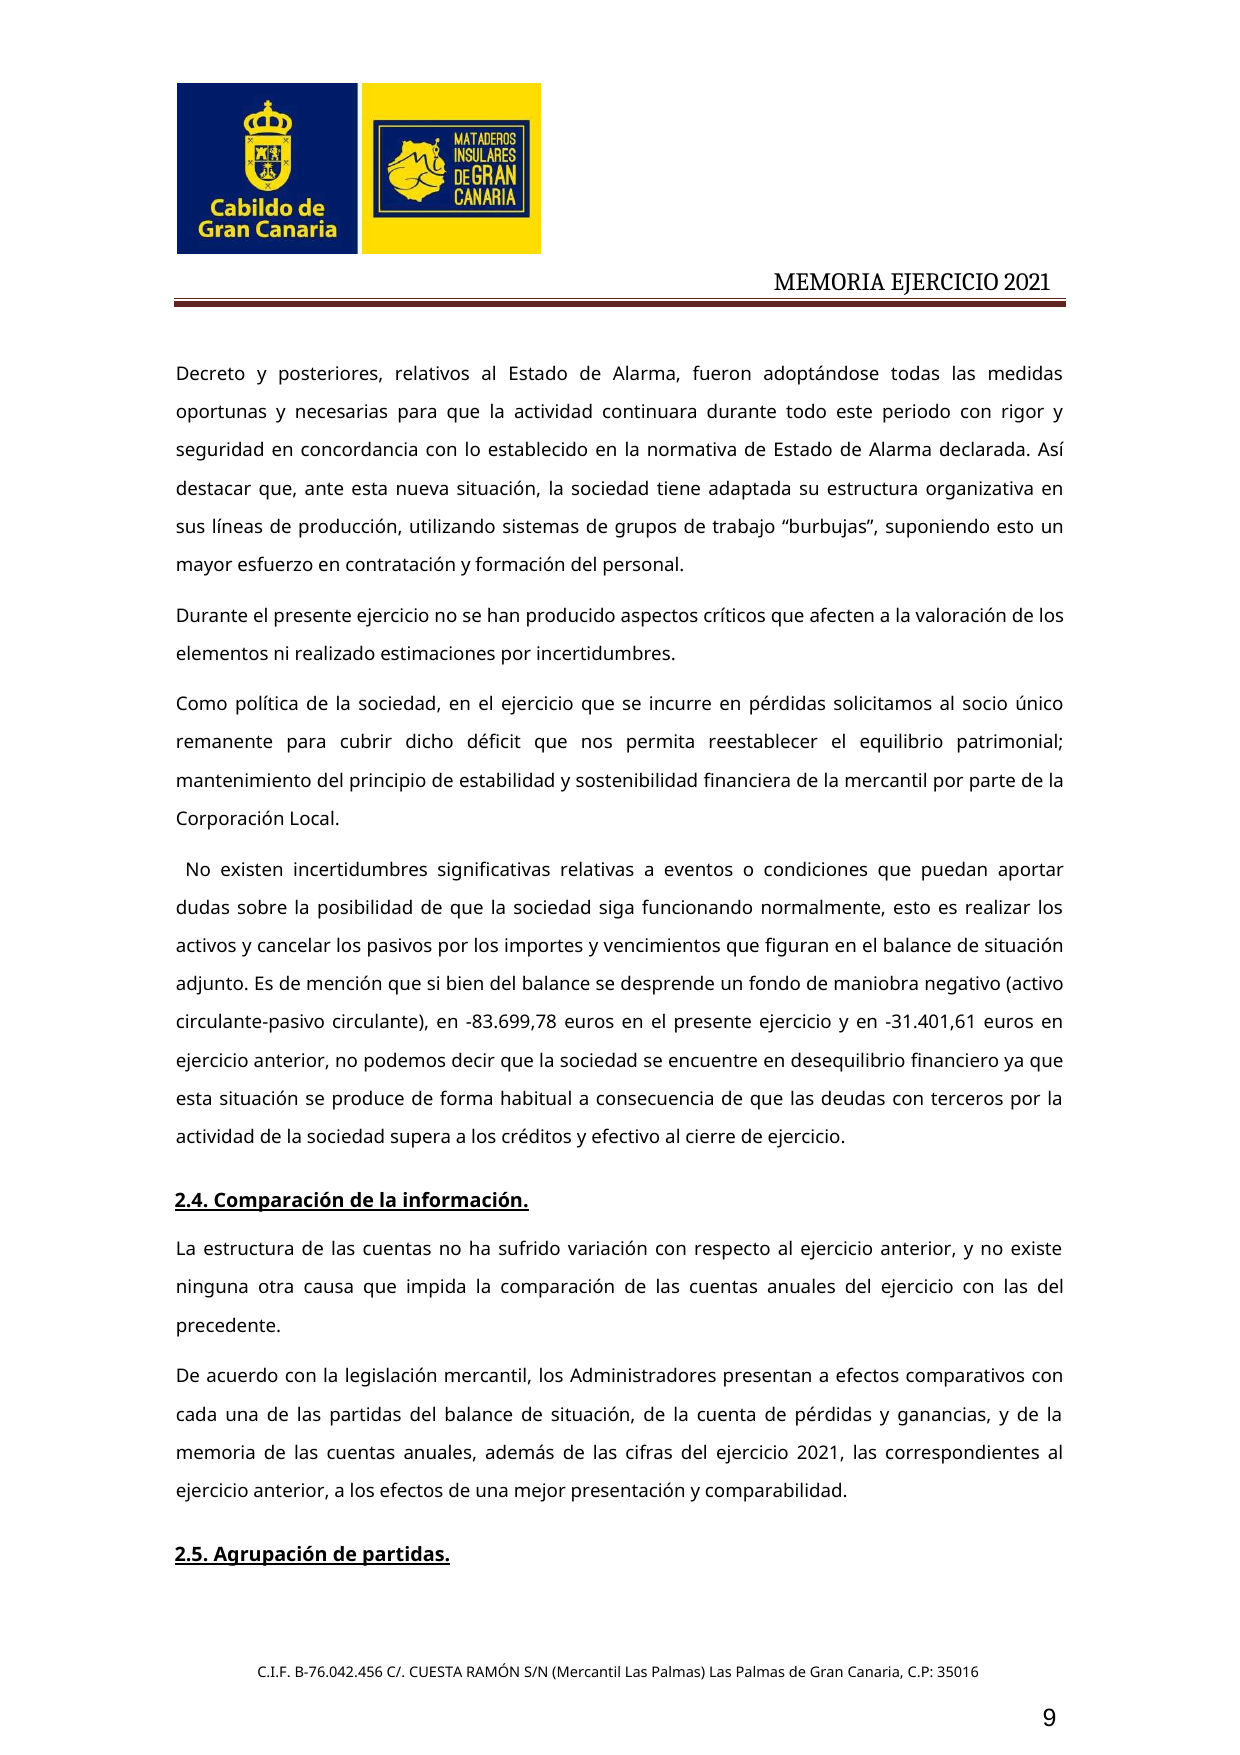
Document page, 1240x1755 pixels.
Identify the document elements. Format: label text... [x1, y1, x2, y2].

text 2.4. Comparación de la información. [174, 1186, 1107, 1213]
text Como política de la sociedad, en el ejercicio que se incurre en pérdidas solicitamos al socio único remanente para cubrir dicho déficit que nos permita reestablecer el equilibrio patrimonial; mantenimiento del principio de estabilidad y sostenibilidad financiera de la mercantil por parte de la Corporación Local. [176, 691, 1064, 831]
text No existen incertidumbres significativas relativas a eventos o condiciones que puedan aportar dudas sobre la posibilidad de que la sociedad siga funcionando normalmente, esto es realizar los activos y cancelar los pasivos por los importes y vencimientos que figuran en el balance de situación adjunto. Es de mención que si bien del balance se desprende un fondo de maniobra negativo (activo circulante-pasivo circulante), en -83.699,78 euros en el presente ejercicio y en -31.401,61 euros en ejercicio anterior, no podemos decir que la sociedad se encuentre en desequilibrio financiero ya que esta situación se produce de forma habitual a consecuencia de que las deudas con terceros por la actividad de la sociedad supera a los créditos y efectivo al cierre de ejercicio. [176, 856, 1064, 1149]
text De acuerdo con la legislación mercantil, los Administradores presentan a efectos comparativos con cada una de las partidas del balance de situación, de la cuenta de pérdidas y ganancias, y de la memoria de las cuentas anuales, además de las cifras del ejercicio 2021, las correspondientes al ejercicio anterior, a los efectos de una mejor presentación y comparabilidad. [176, 1363, 1064, 1503]
text La estructura de las cuentas no ha sufrido variación con respecto al ejercicio anterior, y no existe ninguna otra causa que impida la comparación de las cuentas anuales del ejercicio con las del precedente. [176, 1236, 1064, 1338]
text Durante el presente ejercicio no se han producido aspectos críticos que afecten a la valoración de los elementos ni realizado estimaciones por incertidumbres. [176, 602, 1064, 666]
text 2.5. Agrupación de partidas. [174, 1540, 1107, 1567]
text Decreto y posteriores, relativos al Estado de Alarma, fueron adoptándose todas las medidas oportunas y necesarias para que la actividad continuara durante todo este periodo con rigor y seguridad en concordancia con lo establecido en la normativa de Estado de Alarma declarada. Así destacar que, ante esta nueva situación, la sociedad tiene adaptada su estructura organizativa en sus líneas de producción, utilizando sistemas de grupos de trabajo “burbujas”, suponiendo esto un mayor esfuerzo en contratación y formación del personal. [176, 360, 1064, 577]
